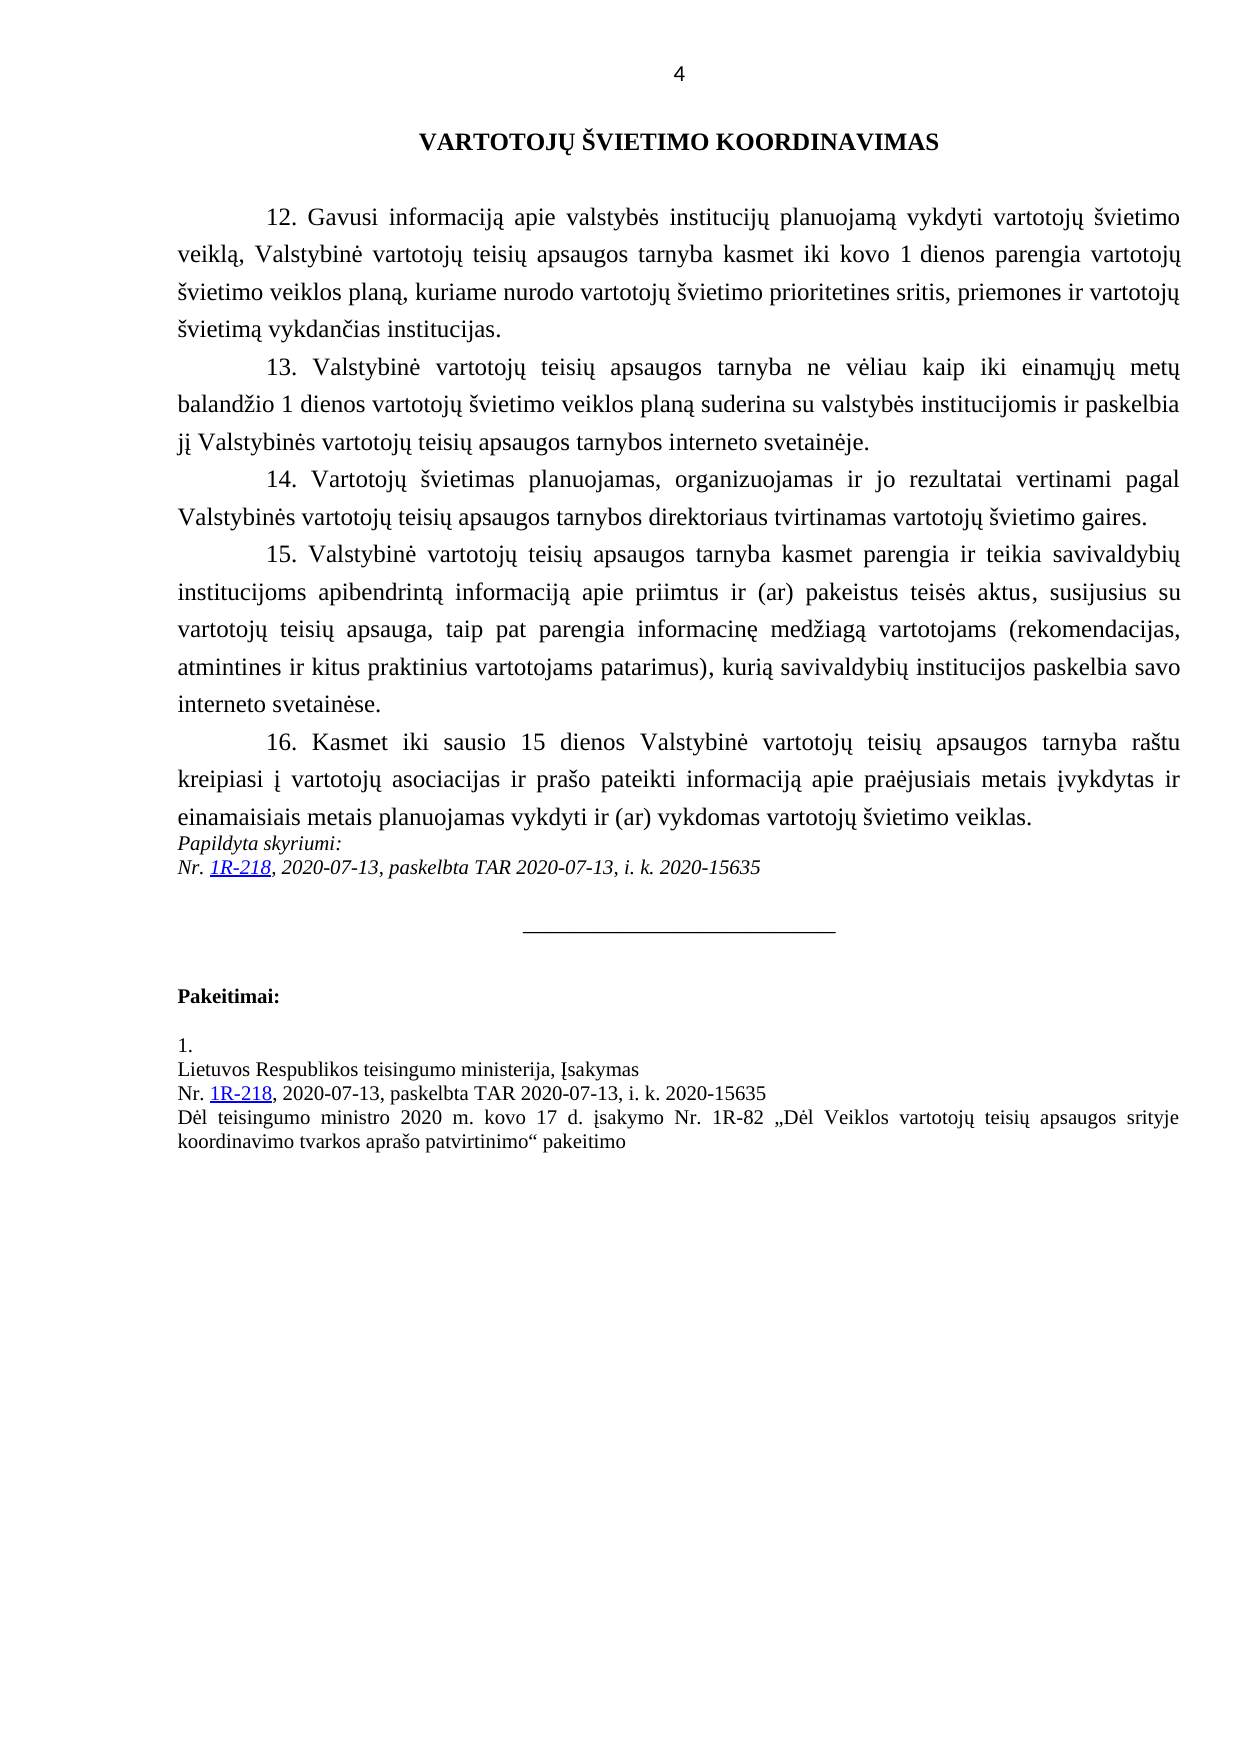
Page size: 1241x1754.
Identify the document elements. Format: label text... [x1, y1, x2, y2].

text Nr. 1R-218, 2020-07-13, paskelbta TAR 2020-07-13, i. k. 2020-15635 [177, 855, 1181, 879]
text Papildyta skyriumi: [177, 831, 1181, 855]
text 13. Valstybinė vartotojų teisių apsaugos tarnyba ne vėliau kaip iki einamųjų metų balandžio 1 dienos vartotojų švietimo veiklos planą suderina su valstybės institucijomis ir paskelbia jį Valstybinės vartotojų teisių apsaugos tarnybos interneto svetainėje. [177, 343, 1181, 456]
text _________________________ [177, 907, 1181, 936]
text VARTOTOJŲ ŠVIETIMO KOORDINAVIMAS [177, 118, 1181, 156]
text 12. Gavusi informaciją apie valstybės institucijų planuojamą vykdyti vartotojų švietimo veiklą, Valstybinė vartotojų teisių apsaugos tarnyba kasmet iki kovo 1 dienos parengia vartotojų švietimo veiklos planą, kuriame nurodo vartotojų švietimo prioritetines sritis, priemones ir vartotojų švietimą vykdančias institucijas. [177, 193, 1181, 343]
text 15. Valstybinė vartotojų teisių apsaugos tarnyba kasmet parengia ir teikia savivaldybių institucijoms apibendrintą informaciją apie priimtus ir (ar) pakeistus teisės aktus, susijusius su vartotojų teisių apsauga, taip pat parengia informacinę medžiagą vartotojams (rekomendacijas, atmintines ir kitus praktinius vartotojams patarimus), kurią savivaldybių institucijos paskelbia savo interneto svetainėse. [177, 531, 1181, 718]
text 14. Vartotojų švietimas planuojamas, organizuojamas ir jo rezultatai vertinami pagal Valstybinės vartotojų teisių apsaugos tarnybos direktoriaus tvirtinamas vartotojų švietimo gaires. [177, 456, 1181, 531]
text Pakeitimai: [177, 984, 1181, 1008]
text Dėl teisingumo ministro 2020 m. kovo 17 d. įsakymo Nr. 1R-82 „Dėl Veiklos vartotojų teisių apsaugos srityje koordinavimo tvarkos aprašo patvirtinimo“ pakeitimo [177, 1105, 1181, 1153]
text Nr. 1R-218, 2020-07-13, paskelbta TAR 2020-07-13, i. k. 2020-15635 [177, 1081, 1181, 1105]
text 1. [177, 1032, 1181, 1057]
text 16. Kasmet iki sausio 15 dienos Valstybinė vartotojų teisių apsaugos tarnyba raštu kreipiasi į vartotojų asociacijas ir prašo pateikti informaciją apie praėjusiais metais įvykdytas ir einamaisiais metais planuojamas vykdyti ir (ar) vykdomas vartotojų švietimo veiklas. [177, 718, 1181, 831]
text Lietuvos Respublikos teisingumo ministerija, Įsakymas [177, 1057, 1181, 1081]
